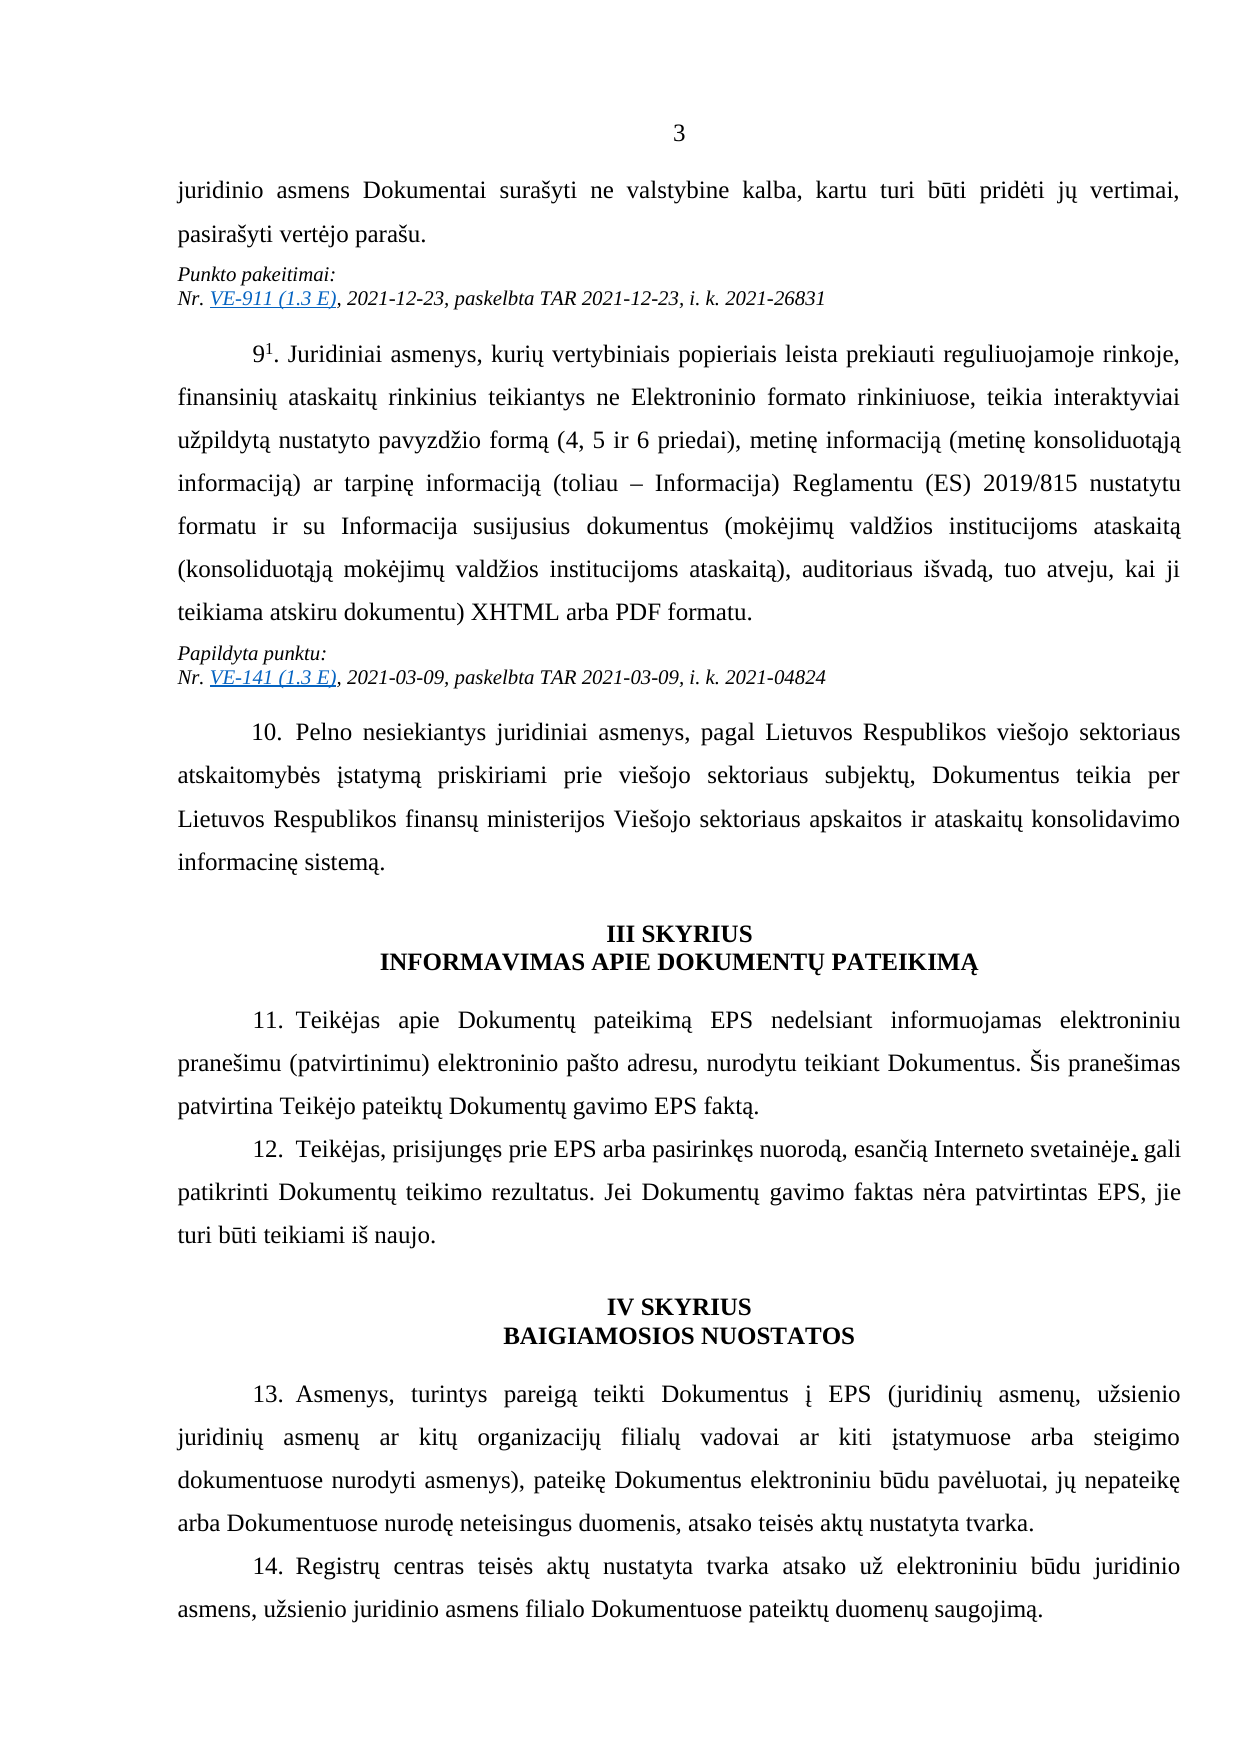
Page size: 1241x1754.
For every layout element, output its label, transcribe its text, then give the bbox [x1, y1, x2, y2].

text 12. Teikėjas, prisijungęs prie EPS arba pasirinkęs nuorodą, esančią Interneto svetainėje, gali patikrinti Dokumentų teikimo rezultatus. Jei Dokumentų gavimo faktas nėra patvirtintas EPS, jie turi būti teikiami iš naujo. [177, 1134, 1181, 1249]
text iv SKYRIUS [177, 1292, 1181, 1321]
text juridinio asmens Dokumentai surašyti ne valstybine kalba, kartu turi būti pridėti jų vertimai, pasirašyti vertėjo parašu. [177, 176, 1181, 247]
text 91. Juridiniai asmenys, kurių vertybiniais popieriais leista prekiauti reguliuojamoje rinkoje, finansinių ataskaitų rinkinius teikiantys ne Elektroninio formato rinkiniuose, teikia interaktyviai užpildytą nustatyto pavyzdžio formą (4, 5 ir 6 priedai), metinę informaciją (metinę konsoliduotąją informaciją) ar tarpinę informaciją (toliau – Informacija) Reglamentu (ES) 2019/815 nustatytu formatu ir su Informacija susijusius dokumentus (mokėjimų valdžios institucijoms ataskaitą (konsoliduotąją mokėjimų valdžios institucijoms ataskaitą), auditoriaus išvadą, tuo atveju, kai ji teikiama atskiru dokumentu) XHTML arba PDF formatu. [177, 339, 1181, 626]
text 11. Teikėjas apie Dokumentų pateikimą EPS nedelsiant informuojamas elektroniniu pranešimu (patvirtinimu) elektroninio pašto adresu, nurodytu teikiant Dokumentus. Šis pranešimas patvirtina Teikėjo pateiktų Dokumentų gavimo EPS faktą. [177, 1005, 1181, 1120]
text 13. Asmenys, turintys pareigą teikti Dokumentus į EPS (juridinių asmenų, užsienio juridinių asmenų ar kitų organizacijų filialų vadovai ar kiti įstatymuose arba steigimo dokumentuose nurodyti asmenys), pateikę Dokumentus elektroniniu būdu pavėluotai, jų nepateikę arba Dokumentuose nurodę neteisingus duomenis, atsako teisės aktų nustatyta tvarka. [177, 1379, 1181, 1537]
text Nr. VE-911 (1.3 E), 2021-12-23, paskelbta TAR 2021-12-23, i. k. 2021-26831 [177, 286, 1181, 310]
text Papildyta punktu: [177, 641, 1181, 665]
text 10. Pelno nesiekiantys juridiniai asmenys, pagal Lietuvos Respublikos viešojo sektoriaus atskaitomybės įstatymą priskiriami prie viešojo sektoriaus subjektų, Dokumentus teikia per Lietuvos Respublikos finansų ministerijos Viešojo sektoriaus apskaitos ir ataskaitų konsolidavimo informacinę sistemą. [177, 717, 1181, 876]
text Nr. VE-141 (1.3 E), 2021-03-09, paskelbta TAR 2021-03-09, i. k. 2021-04824 [177, 665, 1181, 689]
text INFORMAVIMAS APIE DOKUMENTŲ PATEIKIMĄ [177, 947, 1181, 976]
text iii SKYRIUS [177, 919, 1181, 947]
text BAIGIAMOSIOS NUOSTATOS [177, 1321, 1181, 1350]
text 14. Registrų centras teisės aktų nustatyta tvarka atsako už elektroniniu būdu juridinio asmens, užsienio juridinio asmens filialo Dokumentuose pateiktų duomenų saugojimą. [177, 1551, 1181, 1623]
text Punkto pakeitimai: [177, 262, 1181, 286]
